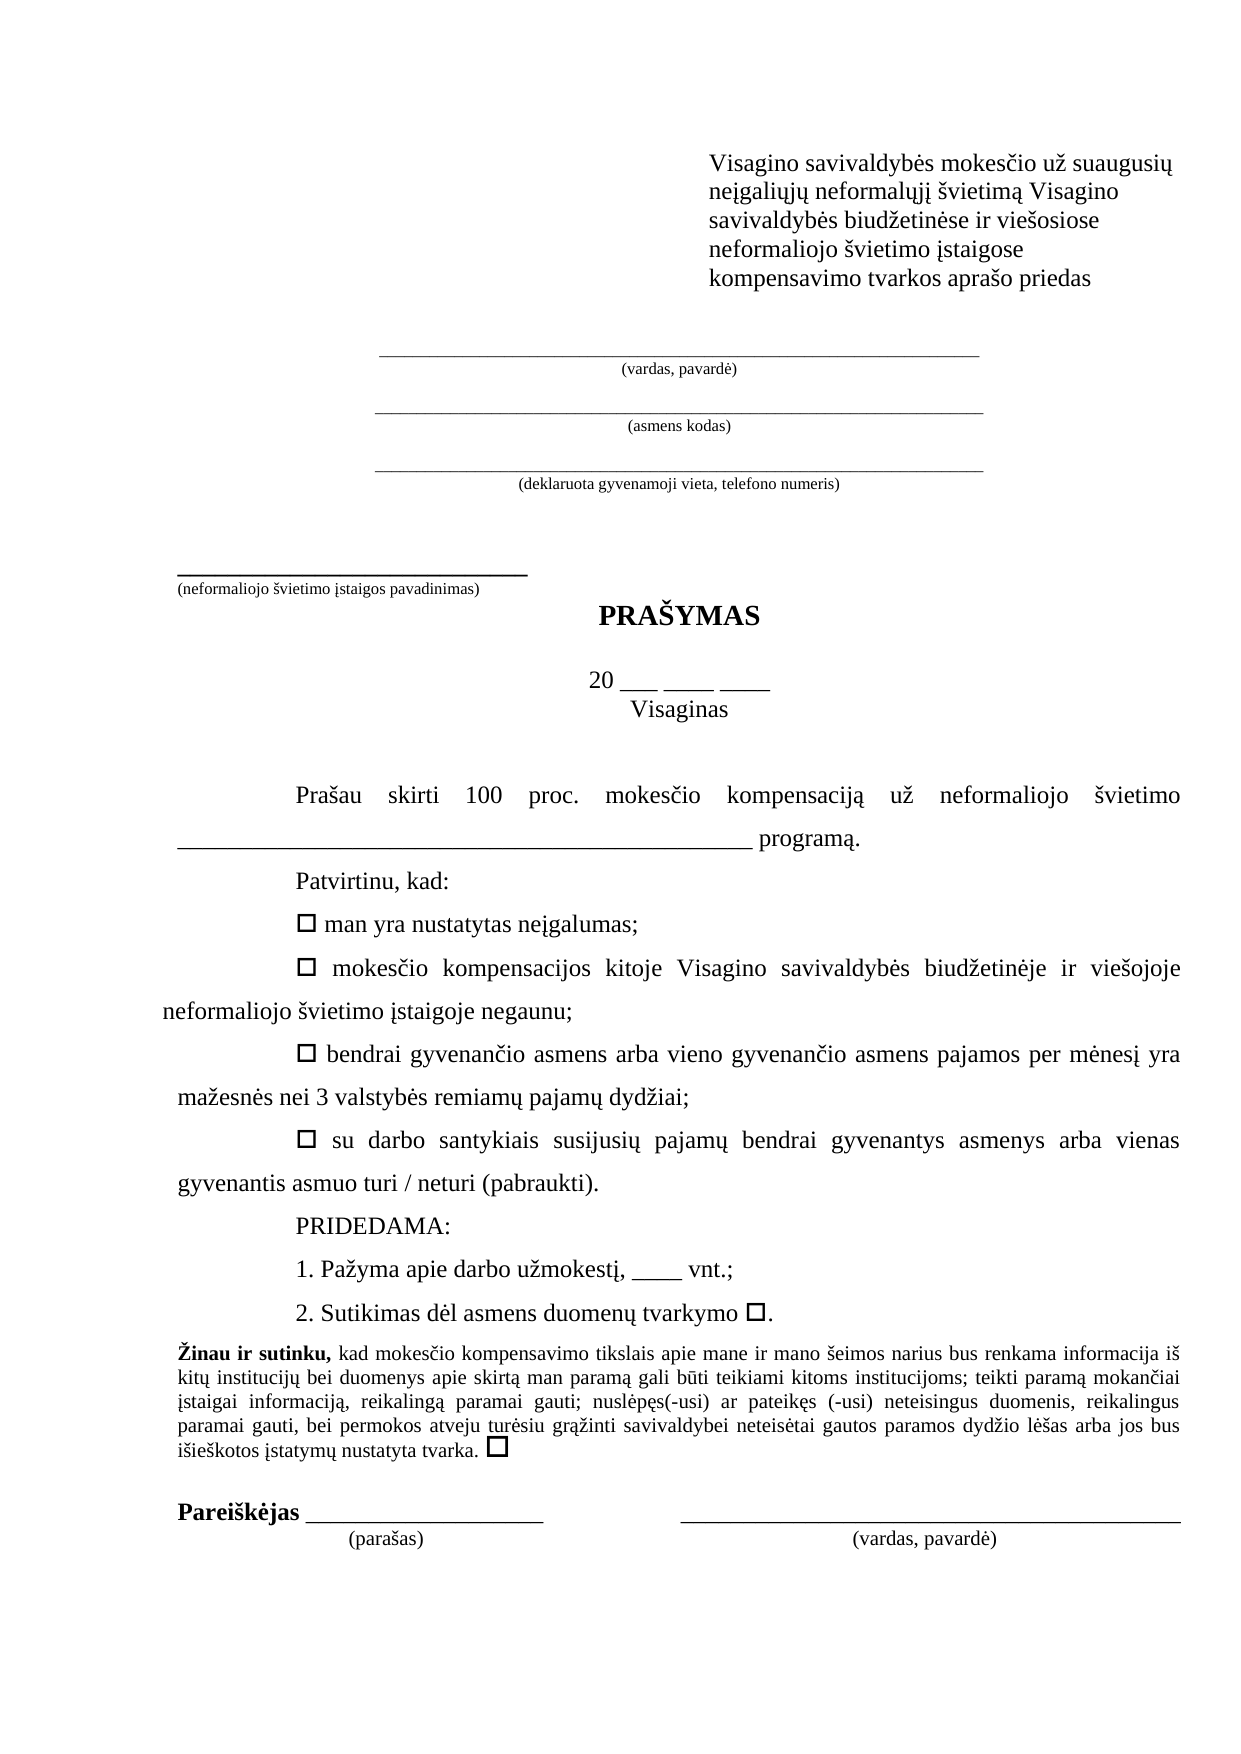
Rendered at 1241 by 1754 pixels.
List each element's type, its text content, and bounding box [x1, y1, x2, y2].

text  bendrai gyvenančio asmens arba vieno gyvenančio asmens pajamos per mėnesį yra mažesnės nei 3 valstybės remiamų pajamų dydžiai; [177, 1039, 1181, 1111]
text (neformaliojo švietimo įstaigos pavadinimas) [177, 579, 1181, 598]
text Prašau skirti 100 proc. mokesčio kompensaciją už neformaliojo švietimo ______________________________________________ programą. [177, 780, 1181, 852]
text 20 ___ ____ ____ [177, 665, 1181, 694]
text (vardas, pavardė) [177, 358, 1181, 378]
text neįgaliųjų neformalųjį švietimą Visagino [709, 176, 1181, 205]
text  man yra nustatytas neįgalumas; [290, 909, 1181, 938]
text ________________________________________________________________________ [177, 339, 1181, 358]
text _________________________________________________________________________ [177, 397, 1181, 416]
text Visagino savivaldybės mokesčio už suaugusių [709, 148, 1181, 176]
text (parašas) (vardas, pavardė) [177, 1526, 1181, 1550]
text  mokesčio kompensacijos kitoje Visagino savivaldybės biudžetinėje ir viešojoje neformaliojo švietimo įstaigoje negaunu; [162, 953, 1181, 1024]
text neformaliojo švietimo įstaigose [709, 234, 1181, 263]
text (deklaruota gyvenamoji vieta, telefono numeris) [177, 473, 1181, 493]
text Žinau ir sutinku, kad mokesčio kompensavimo tikslais apie mane ir mano šeimos narius bus renkama informacija iš kitų institucijų bei duomenys apie skirtą man paramą gali būti teikiami kitoms institucijoms; teikti paramą mokančiai įstaigai informaciją, reikalingą paramai gauti; nuslėpęs(-usi) ar pateikęs (-usi) neteisingus duomenis, reikalingus paramai gauti, bei permokos atveju turėsiu grąžinti savivaldybei neteisėtai gautos paramos dydžio lėšas arba jos bus išieškotos įstatymų nustatyta tvarka.  [177, 1341, 1181, 1463]
text _________________________________________________________________________ [177, 454, 1181, 473]
text Pareiškėjas ___________________ ________________________________________ [177, 1497, 1181, 1526]
text savivaldybės biudžetinėse ir viešosiose [709, 205, 1181, 234]
text ____________________________ [177, 550, 1181, 579]
text  su darbo santykiais susijusių pajamų bendrai gyvenantys asmenys arba vienas gyvenantis asmuo turi / neturi (pabraukti). [177, 1125, 1181, 1197]
text PRIDEDAMA: [177, 1211, 1181, 1240]
text Patvirtinu, kad: [290, 866, 1181, 895]
text 2. Sutikimas dėl asmens duomenų tvarkymo . [177, 1298, 1181, 1326]
text Visaginas [177, 694, 1181, 723]
text PRAŠYMAS [177, 598, 1181, 632]
text kompensavimo tvarkos aprašo priedas [709, 263, 1181, 291]
text (asmens kodas) [177, 416, 1181, 435]
text 1. Pažyma apie darbo užmokestį, ____ vnt.; [177, 1254, 1181, 1283]
